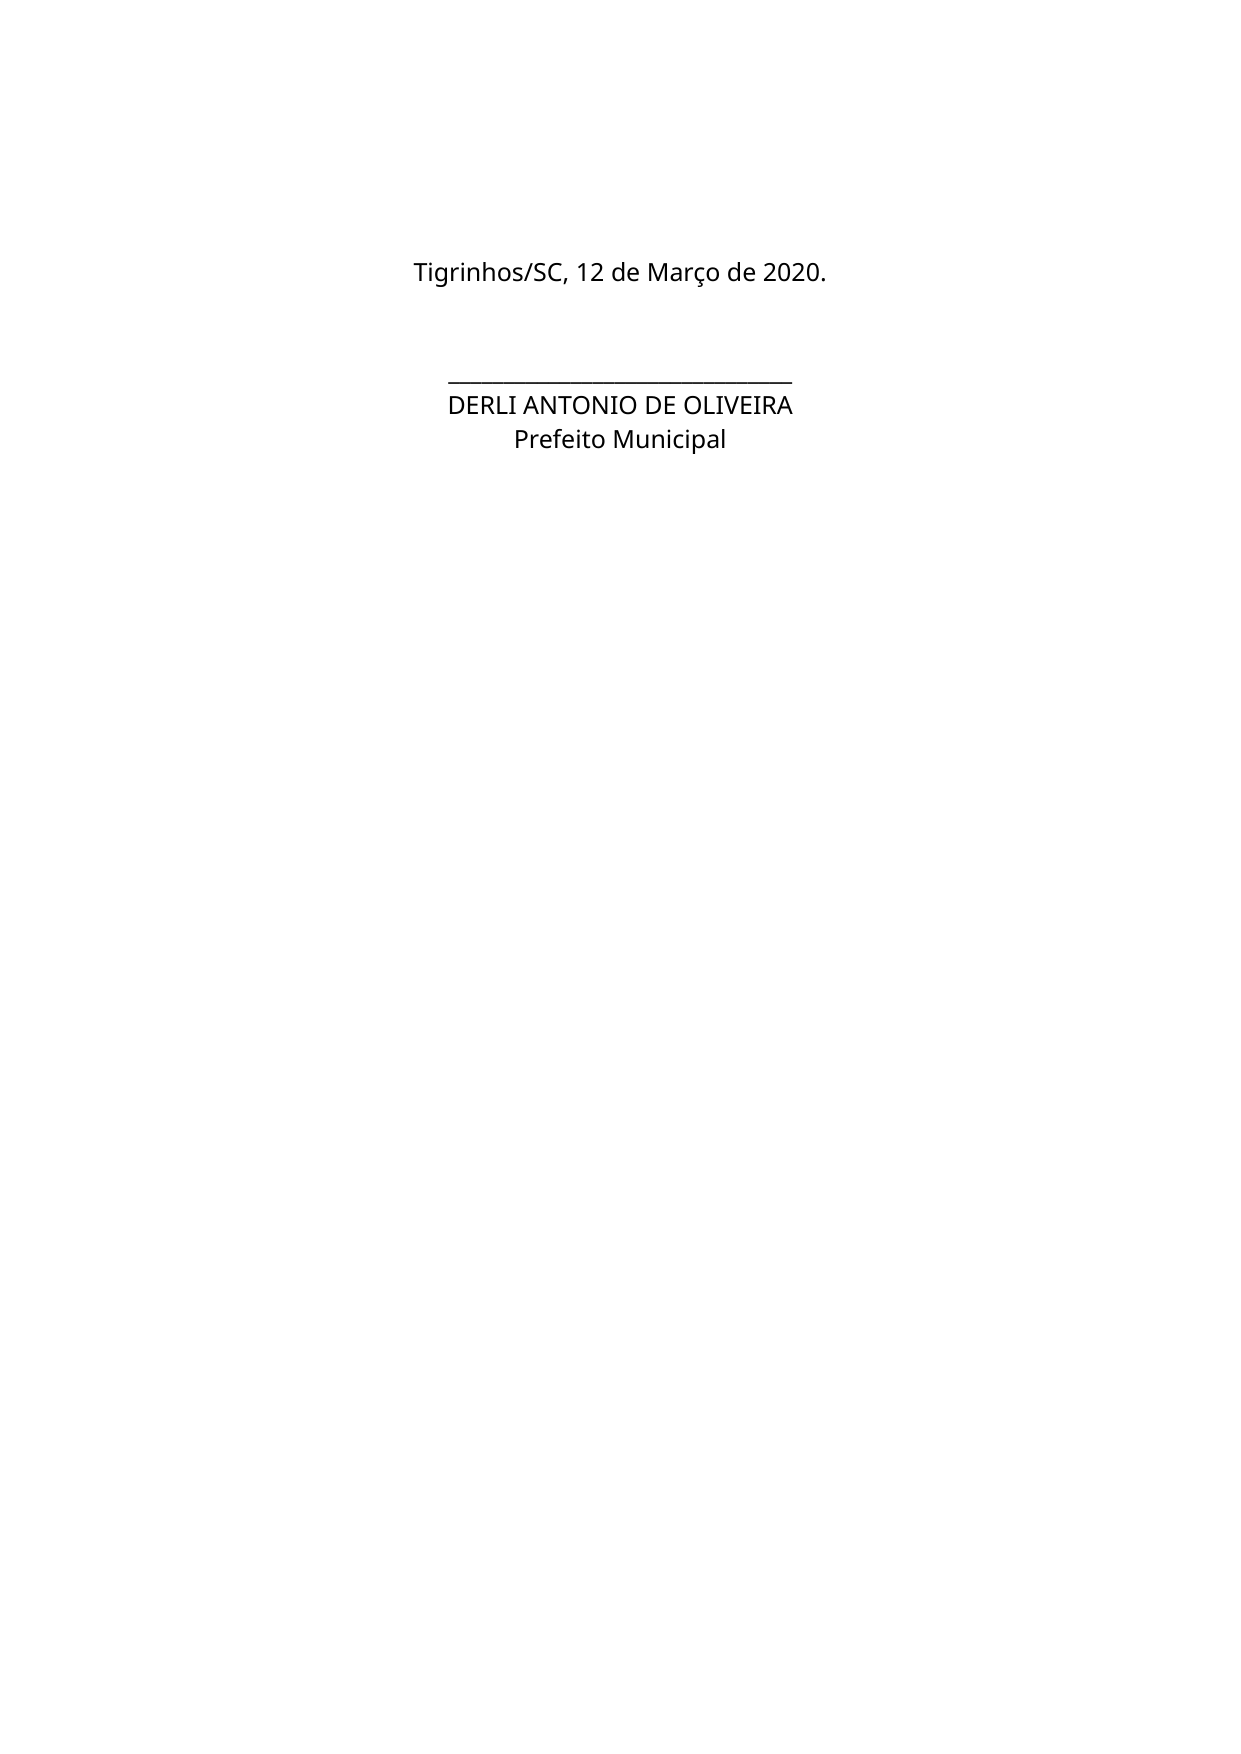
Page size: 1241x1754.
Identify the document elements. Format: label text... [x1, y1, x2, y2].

text Tigrinhos/SC, 12 de Março de 2020. [177, 254, 1063, 289]
text Prefeito Municipal [177, 422, 1063, 456]
text DERLI ANTONIO DE OLIVEIRA [177, 388, 1063, 422]
text _______________________________ [177, 354, 1063, 388]
